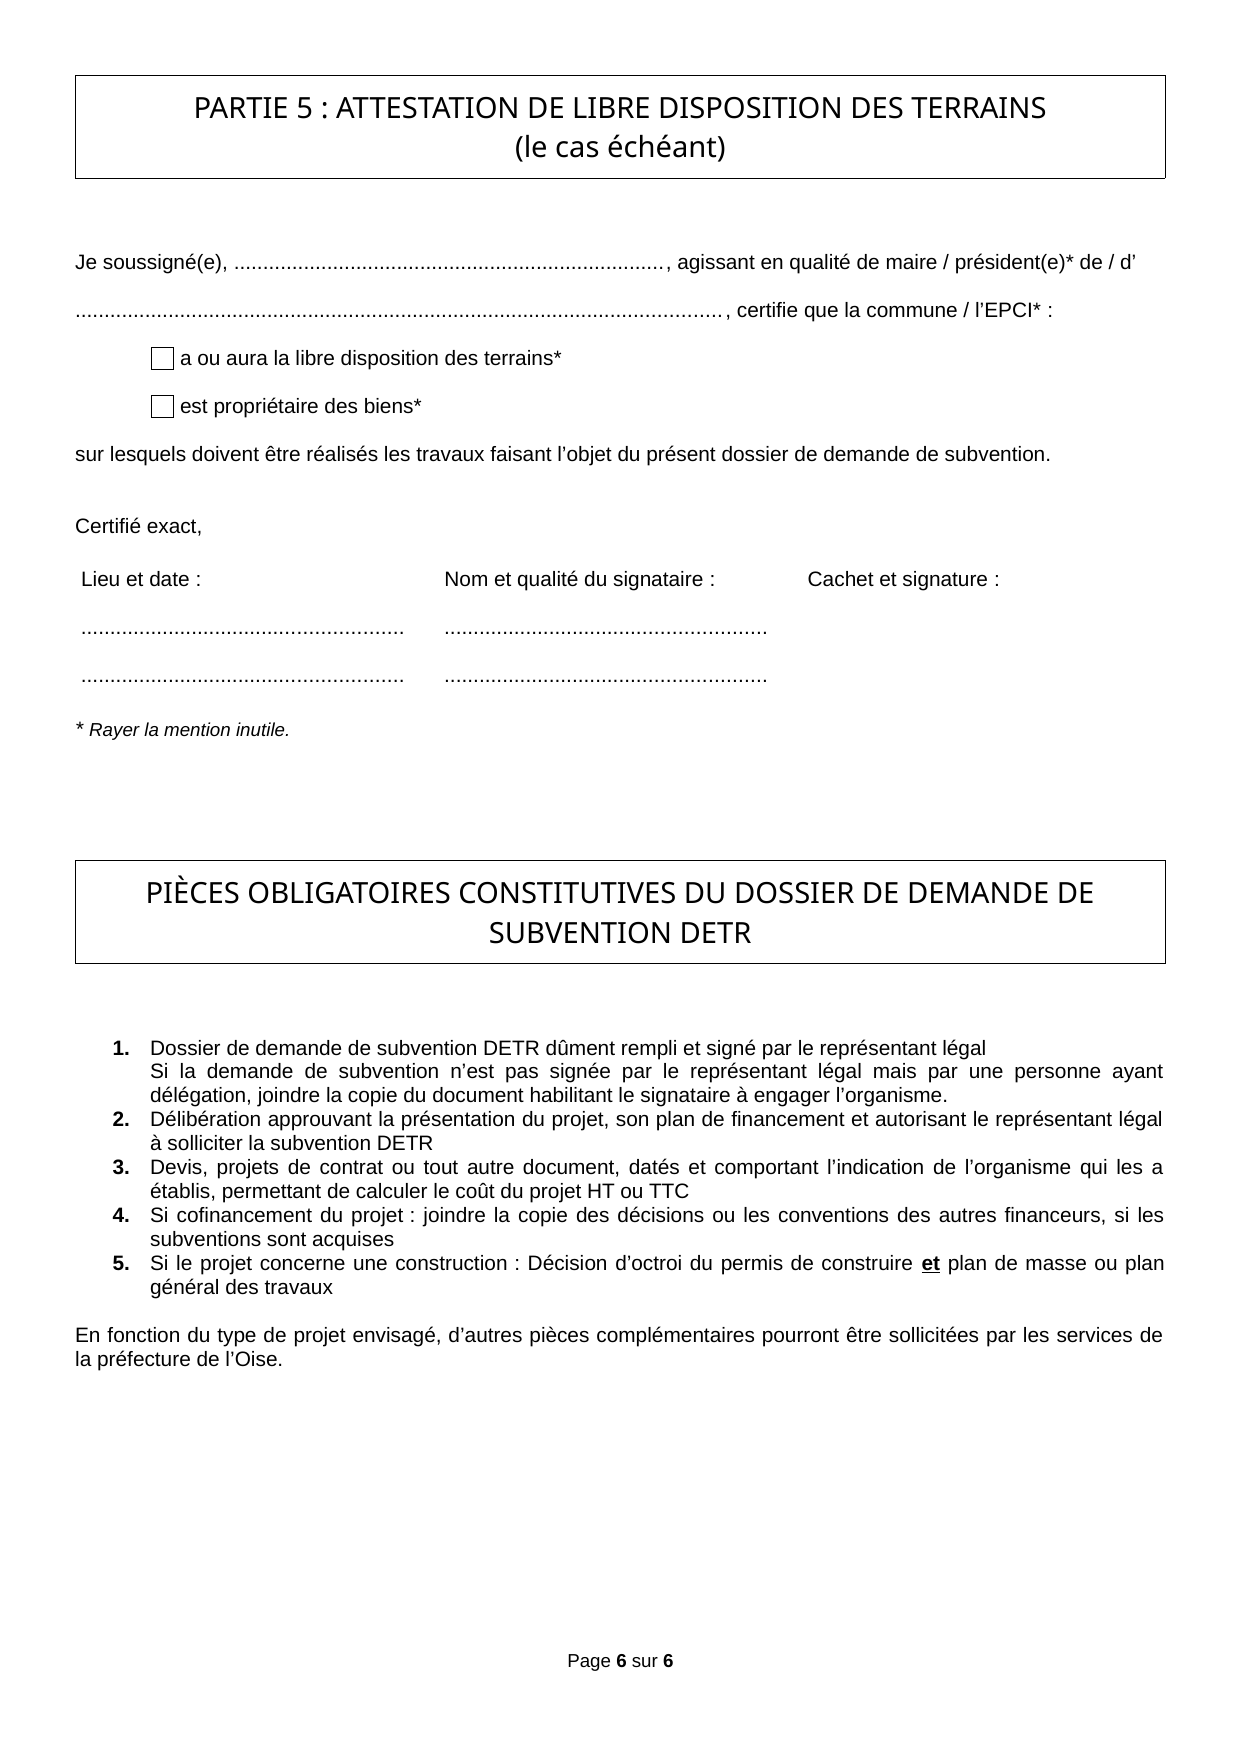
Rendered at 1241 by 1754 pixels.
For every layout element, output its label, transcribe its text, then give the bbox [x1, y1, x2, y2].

list Si cofinancement du projet : joindre la copie des décisions ou les conventions des autres financeurs, si les subventions sont acquises [112, 1203, 1165, 1251]
text PARTIE 5 : ATTESTATION DE LIBRE DISPOSITION DES TERRAINS [76, 76, 1165, 115]
text a ou aura la libre disposition des terrains* [150, 346, 1165, 370]
list Si le projet concerne une construction : Décision d’octroi du permis de construire et plan de masse ou plan général des travaux [112, 1251, 1165, 1299]
text Je soussigné(e), , agissant en qualité de maire / président(e)* de / d’ [75, 250, 1165, 274]
text Certifié exact, [75, 513, 1165, 537]
table_header Lieu et date : [75, 561, 438, 693]
text PIÈCES OBLIGATOIRES CONSTITUTIVES DU DOSSIER DE DEMANDE DE SUBVENTION DETR [76, 861, 1165, 963]
text sur lesquels doivent être réalisés les travaux faisant l’objet du présent dossier de demande de subvention. [75, 442, 1165, 466]
text (le cas échéant) [76, 115, 1165, 178]
table_header Cachet et signature : [802, 561, 1165, 693]
list Devis, projets de contrat ou tout autre document, datés et comportant l’indication de l’organisme qui les a établis, permettant de calculer le coût du projet HT ou TTC [112, 1155, 1165, 1203]
text En fonction du type de projet envisagé, d’autres pièces complémentaires pourront être sollicitées par les services de la préfecture de l’Oise. [75, 1323, 1165, 1371]
text * Rayer la mention inutile. [75, 717, 1165, 741]
list Dossier de demande de subvention DETR dûment rempli et signé par le représentant légal [112, 1035, 1165, 1059]
text est propriétaire des biens* [150, 394, 1165, 418]
table_header Nom et qualité du signataire : [438, 561, 802, 693]
list Délibération approuvant la présentation du projet, son plan de financement et autorisant le représentant légal à solliciter la subvention DETR [112, 1107, 1165, 1155]
list Si la demande de subvention n’est pas signée par le représentant légal mais par une personne ayant délégation, joindre la copie du document habilitant le signataire à engager l’organisme. [112, 1059, 1165, 1107]
text , certifie que la commune / l’EPCI* : [75, 298, 1165, 322]
